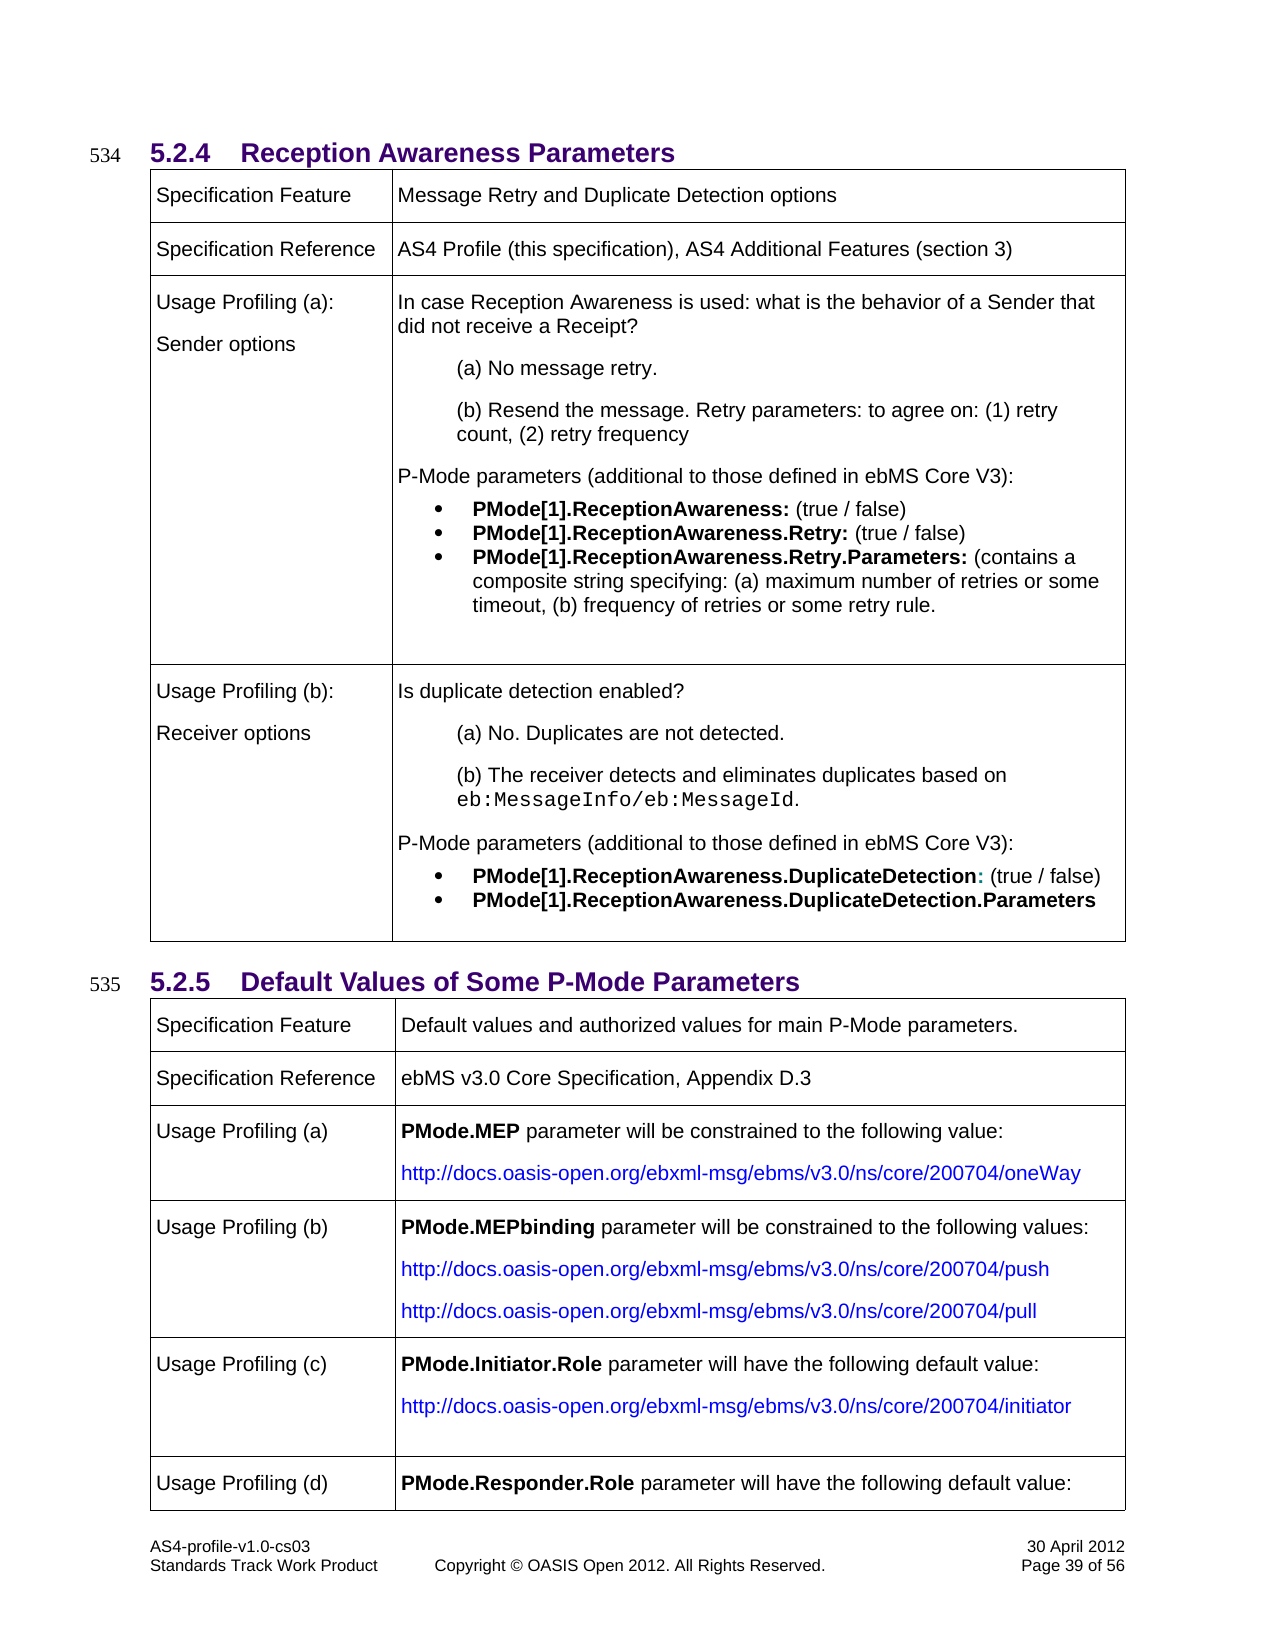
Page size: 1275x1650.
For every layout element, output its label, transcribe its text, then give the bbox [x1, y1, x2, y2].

table_cell AS4 Profile (this specification), AS4 Additional Features (section 3) [393, 223, 1125, 275]
table_header Message Retry and Duplicate Detection options [393, 170, 1125, 222]
table_cell Usage Profiling (b) [151, 1201, 395, 1337]
table_cell ebMS v3.0 Core Specification, Appendix D.3 [396, 1052, 1125, 1104]
table_cell PMode.Responder.Role parameter will have the following default value: [396, 1457, 1125, 1510]
table_cell Usage Profiling (a) [151, 1106, 395, 1200]
subtitle Reception Awareness Parameters [150, 137, 1125, 168]
table_cell Specification Reference [151, 1052, 395, 1104]
table_cell Is duplicate detection enabled? (a) No. Duplicates are not detected. (b) The receiver detects and eliminates duplicates based on eb:MessageInfo/eb:MessageId. P-Mode parameters (additional to those defined in ebMS Core V3): PMode[1].ReceptionAwareness.DuplicateDetection: (true / false) PMode[1].ReceptionAwareness.DuplicateDetection.Parameters [393, 665, 1125, 941]
table_cell PMode.MEP parameter will be constrained to the following value: http://docs.oasis-open.org/ebxml-msg/ebms/v3.0/ns/core/200704/oneWay [396, 1106, 1125, 1200]
table_cell Specification Reference [151, 223, 392, 275]
subtitle Default Values of Some P-Mode Parameters [150, 966, 1125, 998]
table_cell Usage Profiling (b): Receiver options [151, 665, 392, 941]
table_cell Usage Profiling (a): Sender options [151, 276, 392, 664]
table_header Default values and authorized values for main P-Mode parameters. [396, 999, 1125, 1051]
table_cell In case Reception Awareness is used: what is the behavior of a Sender that did not receive a Receipt? (a) No message retry. (b) Resend the message. Retry parameters: to agree on: (1) retry count, (2) retry frequency P-Mode parameters (additional to those defined in ebMS Core V3): PMode[1].ReceptionAwareness: (true / false) PMode[1].ReceptionAwareness.Retry: (true / false) PMode[1].ReceptionAwareness.Retry.Parameters: (contains a composite string specifying: (a) maximum number of retries or some timeout, (b) frequency of retries or some retry rule. [393, 276, 1125, 664]
table_header Specification Feature [151, 999, 395, 1051]
table_cell PMode.MEPbinding parameter will be constrained to the following values: http://docs.oasis-open.org/ebxml-msg/ebms/v3.0/ns/core/200704/push http://docs.oasis-open.org/ebxml-msg/ebms/v3.0/ns/core/200704/pull [396, 1201, 1125, 1337]
table_cell Usage Profiling (d) [151, 1457, 395, 1510]
table_cell Usage Profiling (c) [151, 1338, 395, 1456]
table_header Specification Feature [151, 170, 392, 222]
table_cell PMode.Initiator.Role parameter will have the following default value: http://docs.oasis-open.org/ebxml-msg/ebms/v3.0/ns/core/200704/initiator [396, 1338, 1125, 1456]
